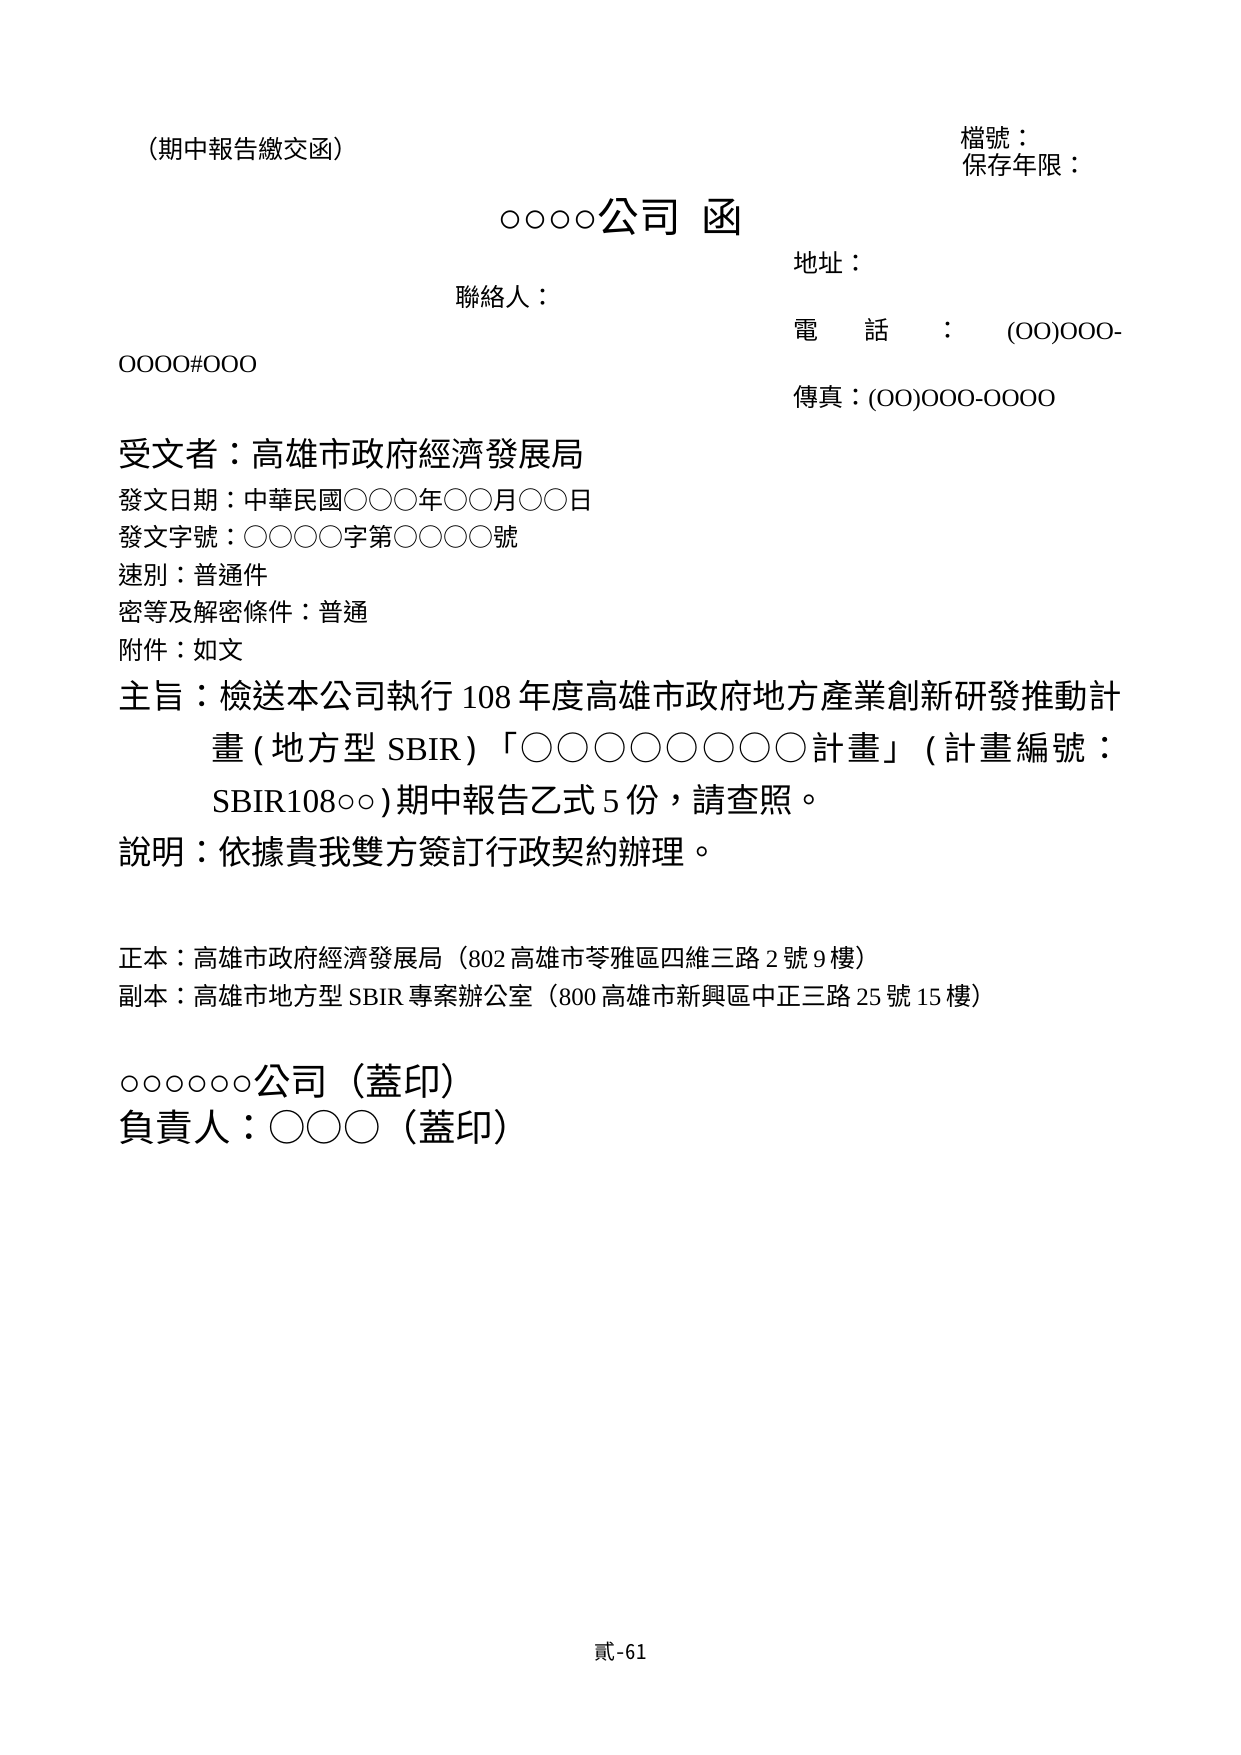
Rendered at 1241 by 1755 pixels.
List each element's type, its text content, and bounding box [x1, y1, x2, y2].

text 密等及解密條件：普通 [118, 592, 1122, 629]
text 聯絡人： [118, 279, 1122, 313]
text 受文者：高雄市政府經濟發展局 [118, 413, 1122, 479]
text （期中報告繳交函） [133, 129, 366, 166]
text 發文日期：中華民國○○○年○○月○○日 [118, 479, 1122, 517]
text 副本：高雄市地方型SBIR專案辦公室（800高雄市新興區中正三路25號15樓） [118, 975, 1122, 1013]
text 保存年限： [118, 122, 1122, 179]
text 地址： [118, 246, 1122, 279]
text 速別：普通件 [118, 554, 1122, 592]
text 主旨：檢送本公司執行108年度高雄市政府地方產業創新研發推動計畫(地方型SBIR)「○○○○○○○○計畫」(計畫編號：SBIR108○○)期中報告乙式5份，請查照。 [118, 667, 1122, 823]
text 傳真：(OO)OOO-OOOO [118, 379, 1122, 413]
text ○○○○公司 函 [118, 179, 1122, 246]
text 附件：如文 [118, 629, 1122, 667]
text 說明：依據貴我雙方簽訂行政契約辦理。 [118, 823, 1122, 875]
text 發文字號：○○○○字第○○○○號 [118, 517, 1122, 554]
text 正本：高雄市政府經濟發展局（802高雄市苓雅區四維三路2號9樓） [118, 938, 1122, 975]
text ○○○○○○公司（蓋印） [118, 1058, 1122, 1104]
text 檔號： [118, 118, 1035, 154]
text 電話：(OO)OOO-OOOO#OOO [118, 313, 1122, 379]
text 負責人：○○○（蓋印） [118, 1104, 1122, 1150]
